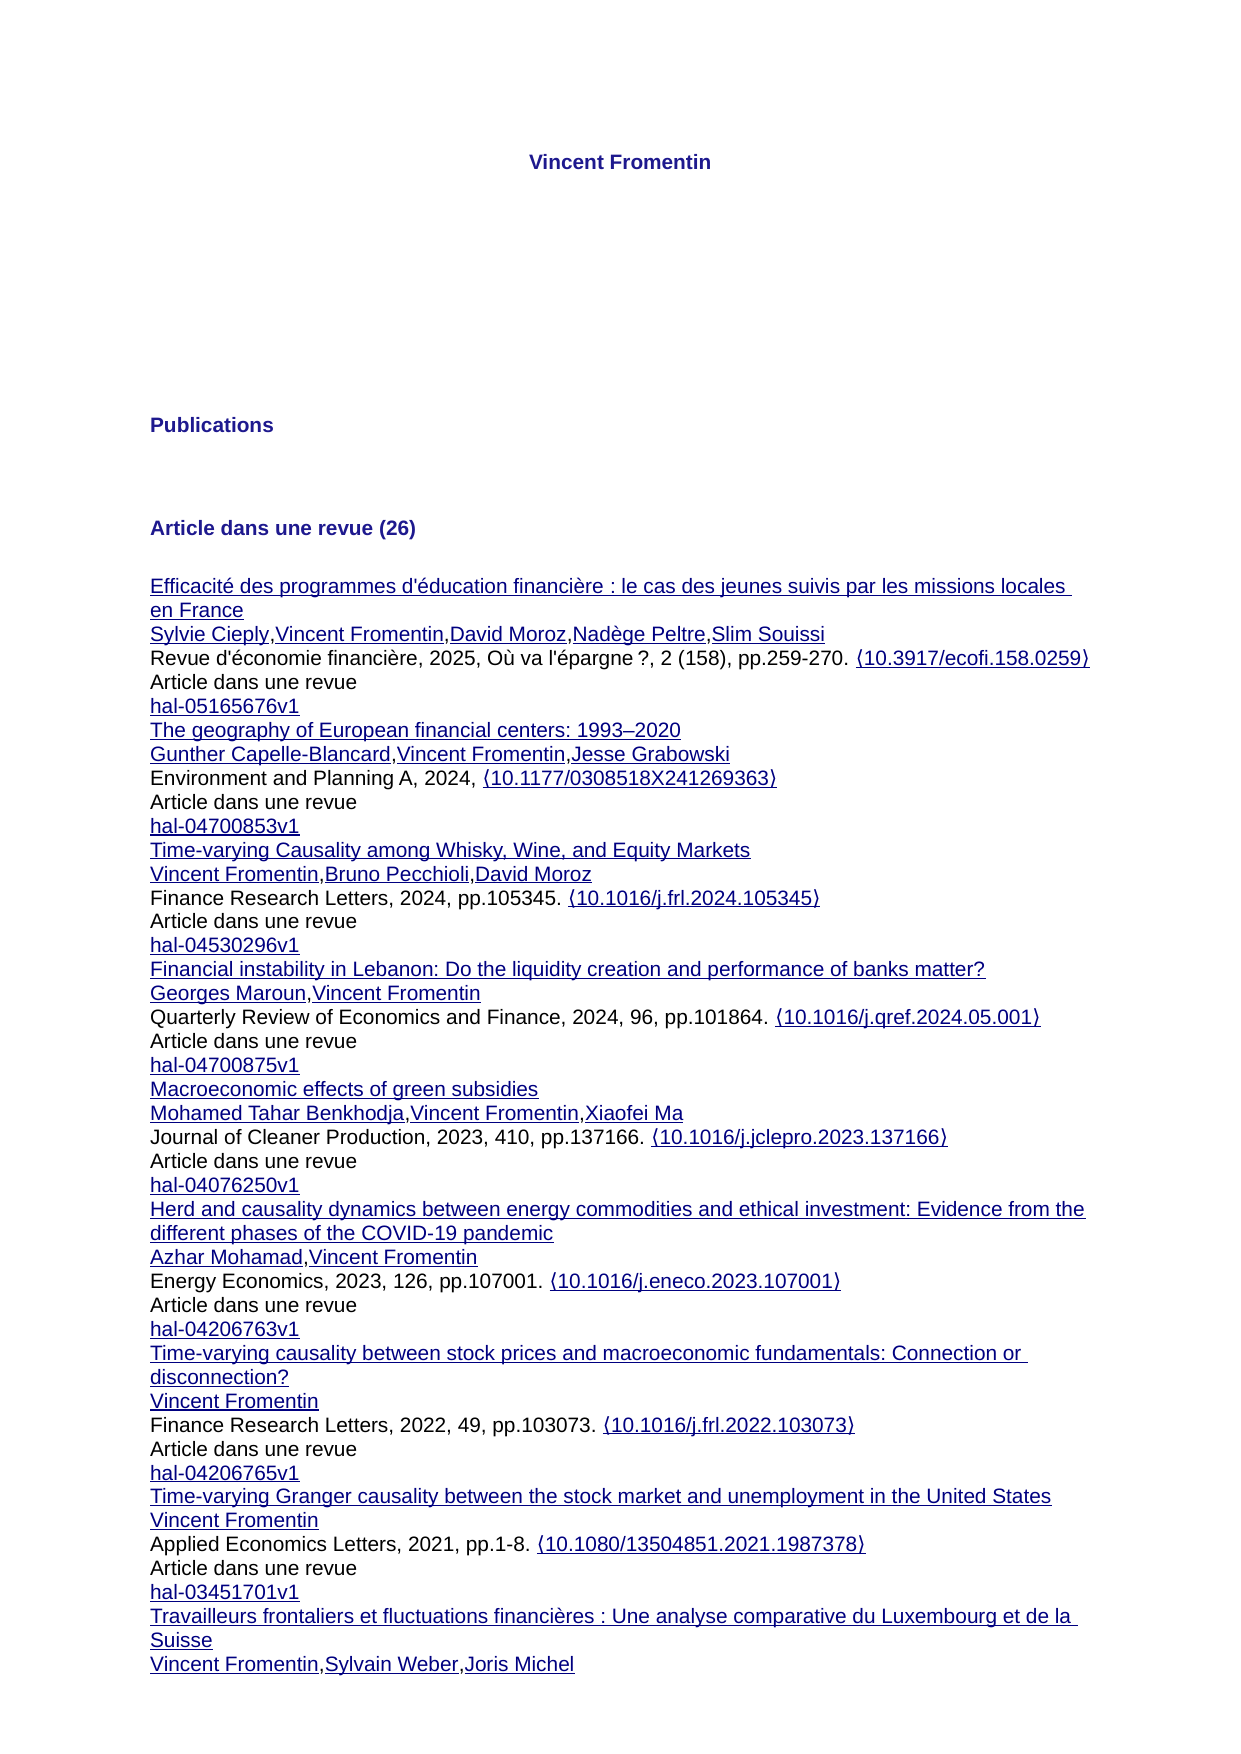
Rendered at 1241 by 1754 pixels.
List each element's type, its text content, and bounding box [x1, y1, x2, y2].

subtitle Publications [150, 412, 1090, 436]
table_cell Herd and causality dynamics between energy commodities and ethical investment: Evidence from the different phases of the COVID-19 pandemic Azhar Mohamad,Vincent Fromentin Energy Economics, 2023, 126, pp.107001. ⟨10.1016/j.eneco.2023.107001⟩ Article dans une revue hal-04206763v1 [150, 1197, 1090, 1341]
table_cell Travailleurs frontaliers et fluctuations financières : Une analyse comparative du Luxembourg et de la Suisse Vincent Fromentin,Sylvain Weber,Joris Michel [150, 1604, 1090, 1676]
table_header Efficacité des programmes d'éducation financière : le cas des jeunes suivis par les missions locales en France Sylvie Cieply,Vincent Fromentin,David Moroz,Nadège Peltre,Slim Souissi Revue d'économie financière, 2025, Où va l'épargne ?, 2 (158), pp.259-270. ⟨10.3917/ecofi.158.0259⟩ Article dans une revue hal-05165676v1 [150, 574, 1090, 718]
table_cell Time-varying causality between stock prices and macroeconomic fundamentals: Connection or disconnection? Vincent Fromentin Finance Research Letters, 2022, 49, pp.103073. ⟨10.1016/j.frl.2022.103073⟩ Article dans une revue hal-04206765v1 [150, 1341, 1090, 1484]
table_cell Time-varying Granger causality between the stock market and unemployment in the United States Vincent Fromentin Applied Economics Letters, 2021, pp.1-8. ⟨10.1080/13504851.2021.1987378⟩ Article dans une revue hal-03451701v1 [150, 1484, 1090, 1604]
subtitle Vincent Fromentin [150, 150, 1090, 174]
table_cell Macroeconomic effects of green subsidies Mohamed Tahar Benkhodja,Vincent Fromentin,Xiaofei Ma Journal of Cleaner Production, 2023, 410, pp.137166. ⟨10.1016/j.jclepro.2023.137166⟩ Article dans une revue hal-04076250v1 [150, 1077, 1090, 1197]
table_cell The geography of European financial centers: 1993–2020 Gunther Capelle-Blancard,Vincent Fromentin,Jesse Grabowski Environment and Planning A, 2024, ⟨10.1177/0308518X241269363⟩ Article dans une revue hal-04700853v1 [150, 718, 1090, 837]
subtitle Article dans une revue (26) [150, 516, 1090, 539]
table_cell Time-varying Causality among Whisky, Wine, and Equity Markets Vincent Fromentin,Bruno Pecchioli,David Moroz Finance Research Letters, 2024, pp.105345. ⟨10.1016/j.frl.2024.105345⟩ Article dans une revue hal-04530296v1 [150, 838, 1090, 957]
table_cell Financial instability in Lebanon: Do the liquidity creation and performance of banks matter? Georges Maroun,Vincent Fromentin Quarterly Review of Economics and Finance, 2024, 96, pp.101864. ⟨10.1016/j.qref.2024.05.001⟩ Article dans une revue hal-04700875v1 [150, 957, 1090, 1077]
